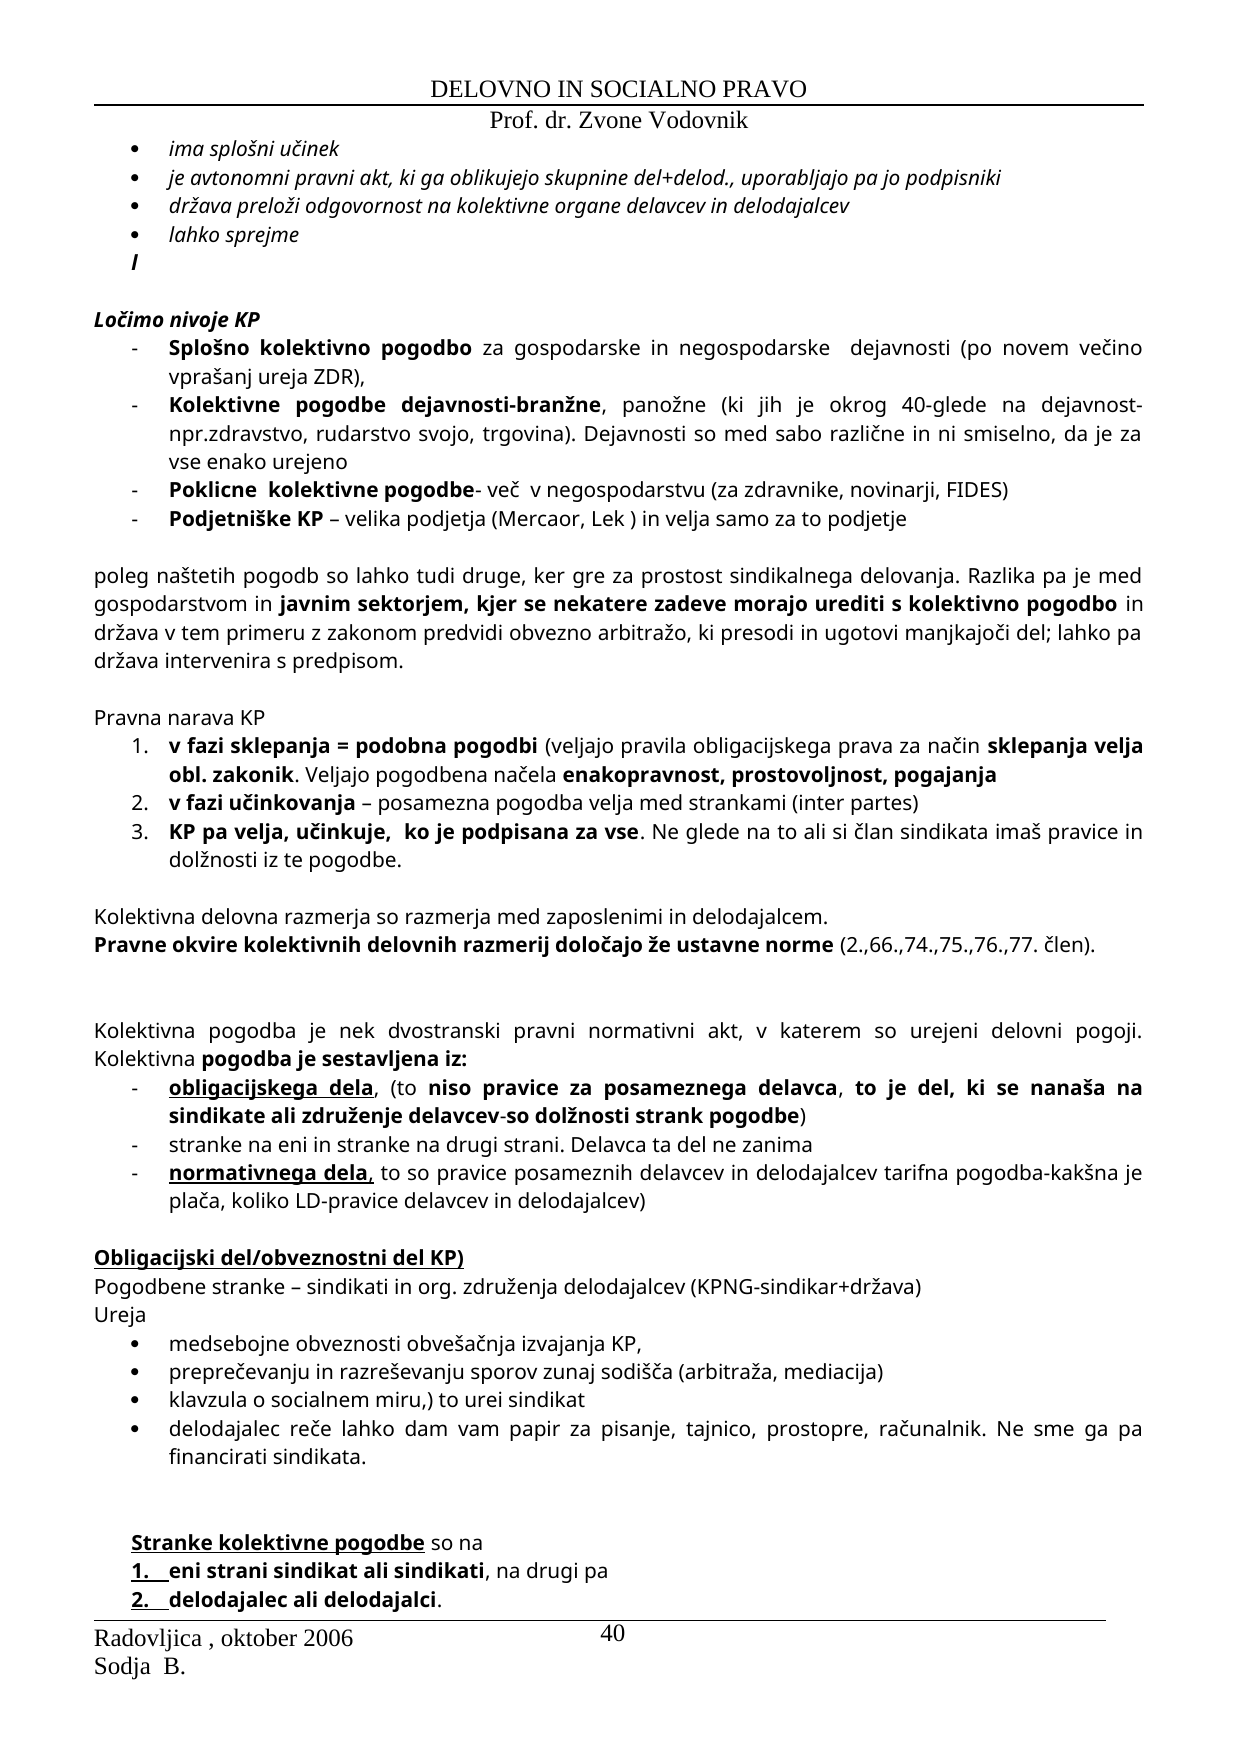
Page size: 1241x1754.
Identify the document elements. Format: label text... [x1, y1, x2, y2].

list medsebojne obveznosti obvešačnja izvajanja KP, [131, 1329, 1144, 1357]
list Podjetniške KP – velika podjetja (Mercaor, Lek ) in velja samo za to podjetje [131, 504, 1144, 532]
text Kolektivna pogodba je nek dvostranski pravni normativni akt, v katerem so urejeni delovni pogoji. Kolektivna pogodba je sestavljena iz: [94, 1016, 1144, 1073]
list delodajalec reče lahko dam vam papir za pisanje, tajnico, prostopre, računalnik. Ne sme ga pa financirati sindikata. [131, 1414, 1144, 1471]
list stranke na eni in stranke na drugi strani. Delavca ta del ne zanima [131, 1130, 1144, 1158]
list klavzula o socialnem miru,) to urei sindikat [131, 1386, 1144, 1414]
text Stranke kolektivne pogodbe so na [131, 1528, 1144, 1556]
list Poklicne kolektivne pogodbe- več v negospodarstvu (za zdravnike, novinarji, FIDES) [131, 476, 1144, 504]
list Kolektivne pogodbe dejavnosti-branžne, panožne (ki jih je okrog 40-glede na dejavnost-npr.zdravstvo, rudarstvo svojo, trgovina). Dejavnosti so med sabo različne in ni smiselno, da je za vse enako urejeno [131, 390, 1144, 476]
text l [131, 248, 1144, 277]
text Pravna narava KP [94, 703, 1144, 732]
list v fazi sklepanja = podobna pogodbi (veljajo pravila obligacijskega prava za način sklepanja velja obl. zakonik. Veljajo pogodbena načela enakopravnost, prostovoljnost, pogajanja [131, 732, 1144, 788]
list KP pa velja, učinkuje, ko je podpisana za vse. Ne glede na to ali si član sindikata imaš pravice in dolžnosti iz te pogodbe. [131, 817, 1144, 874]
list Splošno kolektivno pogodbo za gospodarske in negospodarske dejavnosti (po novem večino vprašanj ureja ZDR), [131, 333, 1144, 390]
text Ločimo nivoje KP [94, 305, 1144, 333]
list ima splošni učinek [131, 134, 1144, 163]
list v fazi učinkovanja – posamezna pogodba velja med strankami (inter partes) [131, 788, 1144, 817]
list eni strani sindikat ali sindikati, na drugi pa [131, 1556, 1144, 1585]
list preprečevanju in razreševanju sporov zunaj sodišča (arbitraža, mediacija) [131, 1357, 1144, 1386]
list lahko sprejme [131, 220, 1144, 248]
text Ureja [94, 1300, 1144, 1329]
list delodajalec ali delodajalci. [131, 1585, 1144, 1613]
text Kolektivna delovna razmerja so razmerja med zaposlenimi in delodajalcem. [94, 902, 1144, 931]
text poleg naštetih pogodb so lahko tudi druge, ker gre za prostost sindikalnega delovanja. Razlika pa je med gospodarstvom in javnim sektorjem, kjer se nekatere zadeve morajo urediti s kolektivno pogodbo in država v tem primeru z zakonom predvidi obvezno arbitražo, ki presodi in ugotovi manjkajoči del; lahko pa država intervenira s predpisom. [94, 561, 1144, 675]
list država preloži odgovornost na kolektivne organe delavcev in delodajalcev [131, 191, 1144, 220]
text Pravne okvire kolektivnih delovnih razmerij določajo že ustavne norme (2.,66.,74.,75.,76.,77. člen). [94, 931, 1144, 959]
text Pogodbene stranke – sindikati in org. združenja delodajalcev (KPNG-sindikar+država) [94, 1272, 1144, 1300]
list normativnega dela, to so pravice posameznih delavcev in delodajalcev tarifna pogodba-kakšna je plača, koliko LD-pravice delavcev in delodajalcev) [131, 1158, 1144, 1215]
list je avtonomni pravni akt, ki ga oblikujejo skupnine del+delod., uporabljajo pa jo podpisniki [131, 163, 1144, 191]
text Obligacijski del/obveznostni del KP) [94, 1243, 1144, 1272]
list obligacijskega dela, (to niso pravice za posameznega delavca, to je del, ki se nanaša na sindikate ali združenje delavcev-so dolžnosti strank pogodbe) [131, 1073, 1144, 1130]
